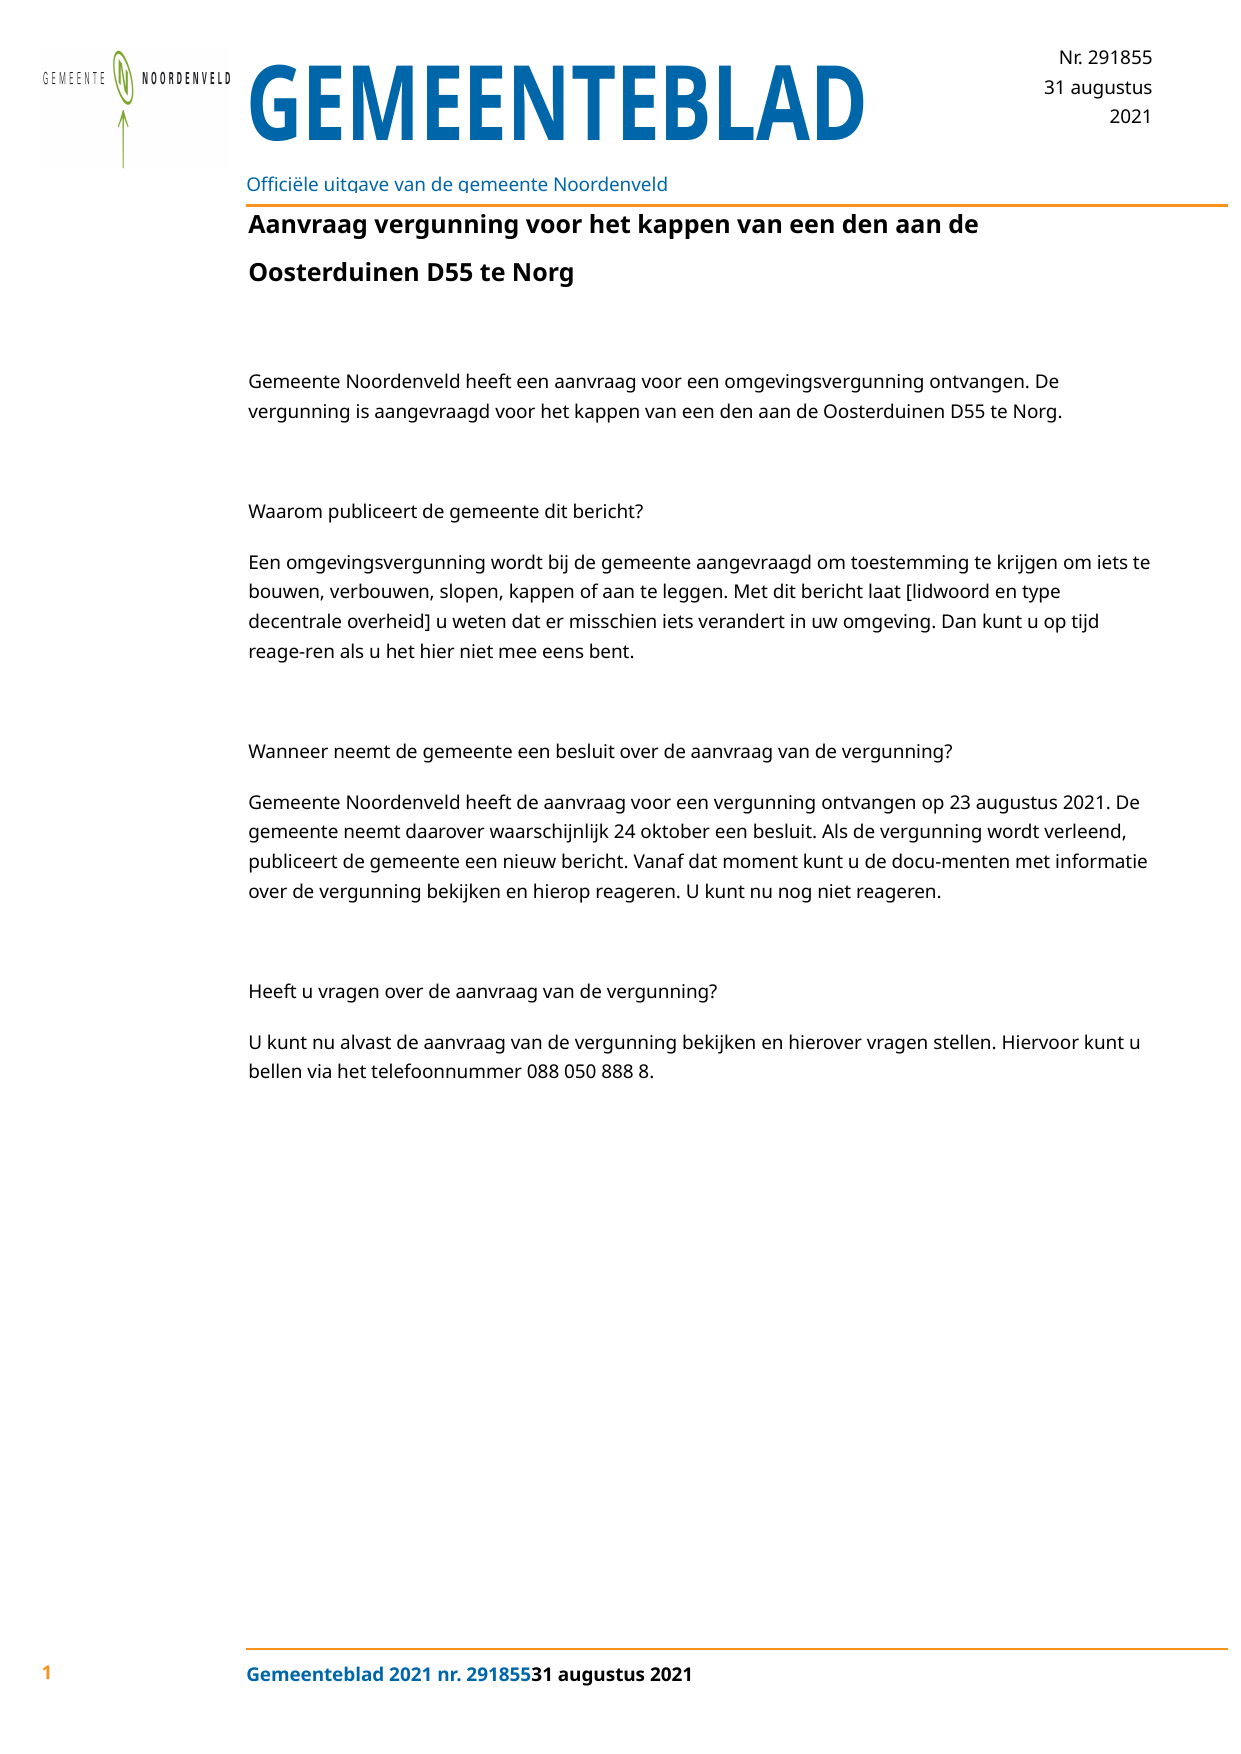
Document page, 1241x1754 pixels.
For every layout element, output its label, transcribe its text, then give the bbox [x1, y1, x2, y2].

text Gemeente Noordenveld heeft een aanvraag voor een omgevingsvergunning ontvangen. De vergunning is aangevraagd voor het kappen van een den aan de Oosterduinen D55 te Norg. [248, 368, 1152, 424]
text Gemeente Noordenveld heeft de aanvraag voor een vergunning ontvangen op 23 augustus 2021. De gemeente neemt daarover waarschijnlijk 24 oktober een besluit. Als de vergunning wordt verleend, publiceert de gemeente een nieuw bericht. Vanaf dat moment kunt u de docu-menten met informatie over de vergunning bekijken en hierop reageren. U kunt nu nog niet reageren. [248, 789, 1152, 904]
text Aanvraag vergunning voor het kappen van een den aan de Oosterduinen D55 te Norg [248, 207, 1152, 288]
picture [41, 47, 231, 172]
text Een omgevingsvergunning wordt bij de gemeente aangevraagd om toestemming te krijgen om iets te bouwen, verbouwen, slopen, kappen of aan te leggen. Met dit bericht laat [lidwoord en type decentrale overheid] u weten dat er misschien iets verandert in uw omgeving. Dan kunt u op tijd reage-ren als u het hier niet mee eens bent. [248, 549, 1152, 664]
text U kunt nu alvast de aanvraag van de vergunning bekijken en hierover vragen stellen. Hiervoor kunt u bellen via het telefoonnummer 088 050 888 8. [248, 1029, 1152, 1084]
text Wanneer neemt de gemeente een besluit over de aanvraag van de vergunning? [248, 739, 1152, 764]
text Waarom publiceert de gemeente dit bericht? [248, 499, 1152, 524]
text Heeft u vragen over de aanvraag van de vergunning? [248, 979, 1152, 1004]
